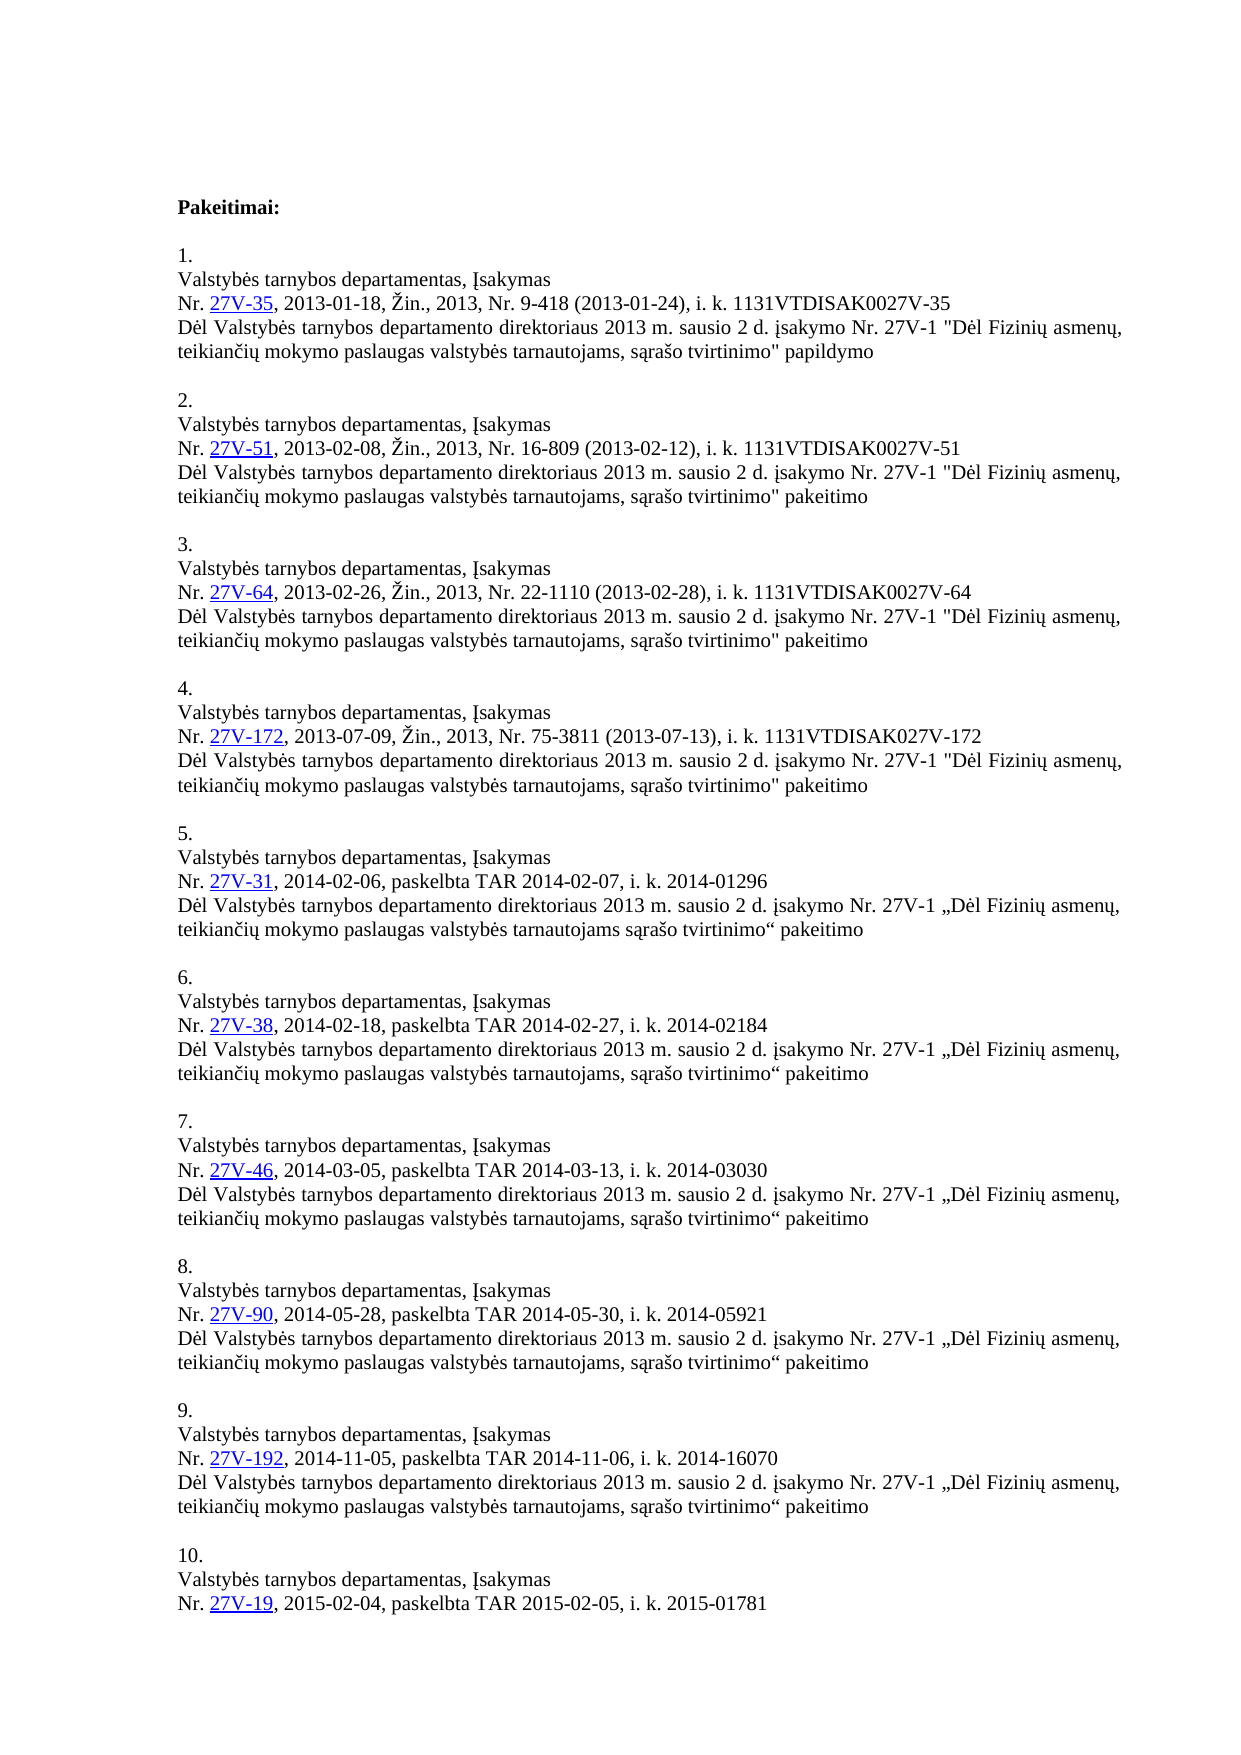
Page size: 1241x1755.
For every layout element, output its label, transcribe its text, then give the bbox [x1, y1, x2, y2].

text Pakeitimai: [177, 195, 1122, 219]
text 1. [177, 243, 1122, 267]
text Nr. 27V-172, 2013-07-09, Žin., 2013, Nr. 75-3811 (2013-07-13), i. k. 1131VTDISAK027V-172 [177, 724, 1122, 748]
text Nr. 27V-19, 2015-02-04, paskelbta TAR 2015-02-05, i. k. 2015-01781 [177, 1591, 1122, 1615]
text Nr. 27V-46, 2014-03-05, paskelbta TAR 2014-03-13, i. k. 2014-03030 [177, 1157, 1122, 1182]
text Nr. 27V-64, 2013-02-26, Žin., 2013, Nr. 22-1110 (2013-02-28), i. k. 1131VTDISAK0027V-64 [177, 580, 1122, 604]
text Valstybės tarnybos departamentas, Įsakymas [177, 412, 1122, 436]
text Nr. 27V-31, 2014-02-06, paskelbta TAR 2014-02-07, i. k. 2014-01296 [177, 869, 1122, 893]
text Dėl Valstybės tarnybos departamento direktoriaus 2013 m. sausio 2 d. įsakymo Nr. 27V-1 "Dėl Fizinių asmenų, teikiančių mokymo paslaugas valstybės tarnautojams, sąrašo tvirtinimo" papildymo [177, 315, 1122, 363]
text Nr. 27V-51, 2013-02-08, Žin., 2013, Nr. 16-809 (2013-02-12), i. k. 1131VTDISAK0027V-51 [177, 436, 1122, 460]
text Dėl Valstybės tarnybos departamento direktoriaus 2013 m. sausio 2 d. įsakymo Nr. 27V-1 „Dėl Fizinių asmenų, teikiančių mokymo paslaugas valstybės tarnautojams, sąrašo tvirtinimo“ pakeitimo [177, 1470, 1122, 1518]
text Valstybės tarnybos departamentas, Įsakymas [177, 989, 1122, 1013]
text 7. [177, 1109, 1122, 1133]
text Valstybės tarnybos departamentas, Įsakymas [177, 845, 1122, 869]
text Dėl Valstybės tarnybos departamento direktoriaus 2013 m. sausio 2 d. įsakymo Nr. 27V-1 „Dėl Fizinių asmenų, teikiančių mokymo paslaugas valstybės tarnautojams sąrašo tvirtinimo“ pakeitimo [177, 893, 1122, 941]
text Valstybės tarnybos departamentas, Įsakymas [177, 1133, 1122, 1157]
text 3. [177, 532, 1122, 556]
text Valstybės tarnybos departamentas, Įsakymas [177, 700, 1122, 724]
text Valstybės tarnybos departamentas, Įsakymas [177, 556, 1122, 580]
text 6. [177, 965, 1122, 989]
text Nr. 27V-90, 2014-05-28, paskelbta TAR 2014-05-30, i. k. 2014-05921 [177, 1302, 1122, 1326]
text 2. [177, 387, 1122, 412]
text Dėl Valstybės tarnybos departamento direktoriaus 2013 m. sausio 2 d. įsakymo Nr. 27V-1 „Dėl Fizinių asmenų, teikiančių mokymo paslaugas valstybės tarnautojams, sąrašo tvirtinimo“ pakeitimo [177, 1037, 1122, 1085]
text Dėl Valstybės tarnybos departamento direktoriaus 2013 m. sausio 2 d. įsakymo Nr. 27V-1 "Dėl Fizinių asmenų, teikiančių mokymo paslaugas valstybės tarnautojams, sąrašo tvirtinimo" pakeitimo [177, 460, 1122, 508]
text Valstybės tarnybos departamentas, Įsakymas [177, 1278, 1122, 1302]
text Nr. 27V-192, 2014-11-05, paskelbta TAR 2014-11-06, i. k. 2014-16070 [177, 1446, 1122, 1470]
text Dėl Valstybės tarnybos departamento direktoriaus 2013 m. sausio 2 d. įsakymo Nr. 27V-1 „Dėl Fizinių asmenų, teikiančių mokymo paslaugas valstybės tarnautojams, sąrašo tvirtinimo“ pakeitimo [177, 1182, 1122, 1230]
text 8. [177, 1254, 1122, 1278]
text 10. [177, 1542, 1122, 1567]
text Valstybės tarnybos departamentas, Įsakymas [177, 267, 1122, 291]
text Dėl Valstybės tarnybos departamento direktoriaus 2013 m. sausio 2 d. įsakymo Nr. 27V-1 „Dėl Fizinių asmenų, teikiančių mokymo paslaugas valstybės tarnautojams, sąrašo tvirtinimo“ pakeitimo [177, 1326, 1122, 1374]
text Nr. 27V-38, 2014-02-18, paskelbta TAR 2014-02-27, i. k. 2014-02184 [177, 1013, 1122, 1037]
text Dėl Valstybės tarnybos departamento direktoriaus 2013 m. sausio 2 d. įsakymo Nr. 27V-1 "Dėl Fizinių asmenų, teikiančių mokymo paslaugas valstybės tarnautojams, sąrašo tvirtinimo" pakeitimo [177, 604, 1122, 652]
text 5. [177, 821, 1122, 845]
text Dėl Valstybės tarnybos departamento direktoriaus 2013 m. sausio 2 d. įsakymo Nr. 27V-1 "Dėl Fizinių asmenų, teikiančių mokymo paslaugas valstybės tarnautojams, sąrašo tvirtinimo" pakeitimo [177, 748, 1122, 797]
text 9. [177, 1398, 1122, 1422]
text Nr. 27V-35, 2013-01-18, Žin., 2013, Nr. 9-418 (2013-01-24), i. k. 1131VTDISAK0027V-35 [177, 291, 1122, 315]
text 4. [177, 676, 1122, 700]
text Valstybės tarnybos departamentas, Įsakymas [177, 1422, 1122, 1446]
text Valstybės tarnybos departamentas, Įsakymas [177, 1567, 1122, 1591]
